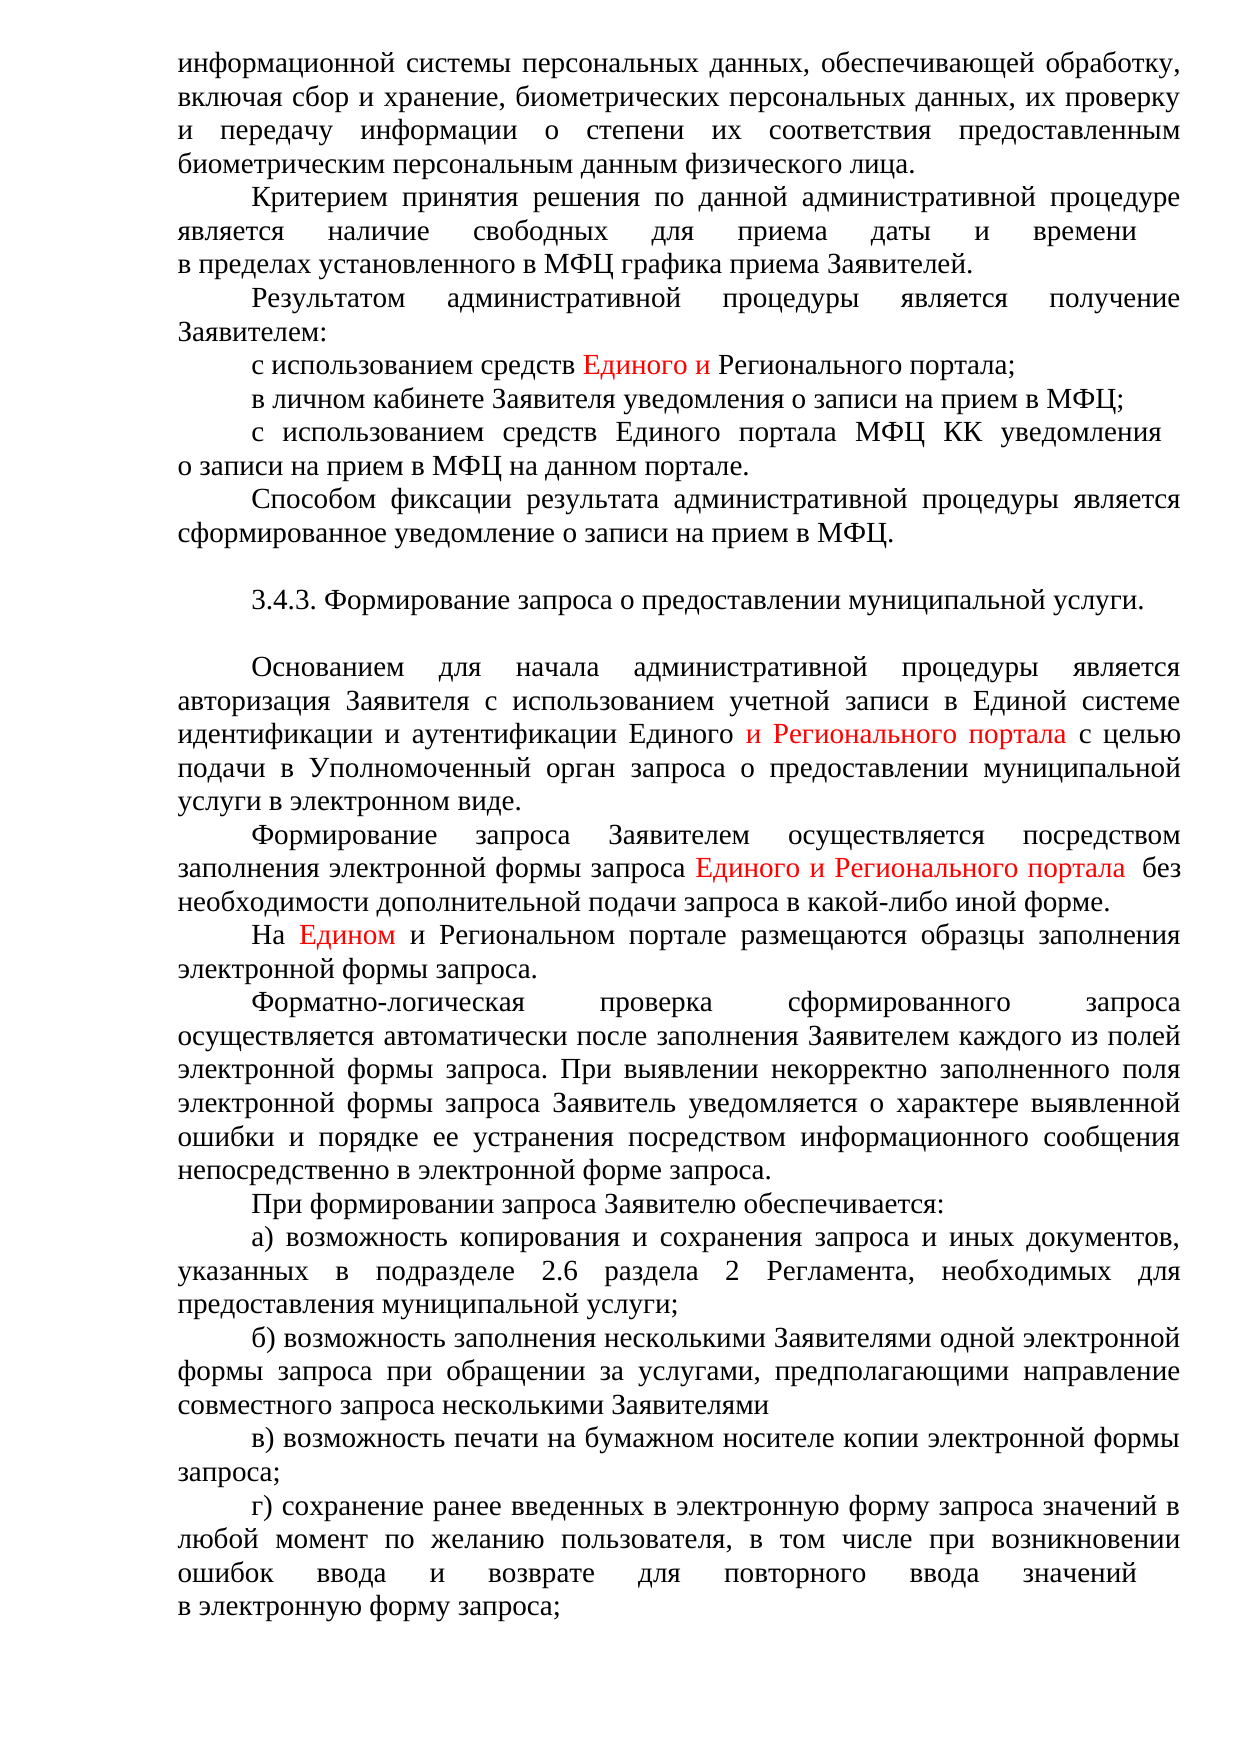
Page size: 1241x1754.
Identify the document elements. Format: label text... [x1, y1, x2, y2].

text Результатом административной процедуры является получение Заявителем: [177, 280, 1181, 347]
text Критерием принятия решения по данной административной процедуре является наличие свободных для приема даты и времени в пределах установленного в МФЦ графика приема Заявителей. [177, 179, 1181, 280]
text Способом фиксации результата административной процедуры является сформированное уведомление о записи на прием в МФЦ. [177, 481, 1181, 548]
text в личном кабинете Заявителя уведомления о записи на прием в МФЦ; [177, 381, 1181, 414]
text с использованием средств Единого и Регионального портала; [177, 347, 1181, 381]
text б) возможность заполнения несколькими Заявителями одной электронной формы запроса при обращении за услугами, предполагающими направление совместного запроса несколькими Заявителями [177, 1320, 1181, 1421]
text с использованием средств Единого портала МФЦ КК уведомления о записи на прием в МФЦ на данном портале. [177, 414, 1181, 481]
text в) возможность печати на бумажном носителе копии электронной формы запроса; [177, 1421, 1181, 1488]
text При формировании запроса Заявителю обеспечивается: [177, 1186, 1181, 1219]
text информационной системы персональных данных, обеспечивающей обработку, включая сбор и хранение, биометрических персональных данных, их проверку и передачу информации о степени их соответствия предоставленным биометрическим персональным данным физического лица. [177, 45, 1181, 179]
text На Едином и Региональном портале размещаются образцы заполнения электронной формы запроса. [177, 917, 1181, 984]
text 3.4.3. Формирование запроса о предоставлении муниципальной услуги. [177, 582, 1181, 616]
text Форматно-логическая проверка сформированного запроса осуществляется автоматически после заполнения Заявителем каждого из полей электронной формы запроса. При выявлении некорректно заполненного поля электронной формы запроса Заявитель уведомляется о характере выявленной ошибки и порядке ее устранения посредством информационного сообщения непосредственно в электронной форме запроса. [177, 984, 1181, 1186]
text Основанием для начала административной процедуры является авторизация Заявителя с использованием учетной записи в Единой системе идентификации и аутентификации Единого и Регионального портала с целью подачи в Уполномоченный орган запроса о предоставлении муниципальной услуги в электронном виде. [177, 649, 1181, 817]
text г) сохранение ранее введенных в электронную форму запроса значений в любой момент по желанию пользователя, в том числе при возникновении ошибок ввода и возврате для повторного ввода значений в электронную форму запроса; [177, 1488, 1181, 1622]
text а) возможность копирования и сохранения запроса и иных документов, указанных в подразделе 2.6 раздела 2 Регламента, необходимых для предоставления муниципальной услуги; [177, 1219, 1181, 1320]
text Формирование запроса Заявителем осуществляется посредством заполнения электронной формы запроса Единого и Регионального портала без необходимости дополнительной подачи запроса в какой-либо иной форме. [177, 817, 1181, 917]
